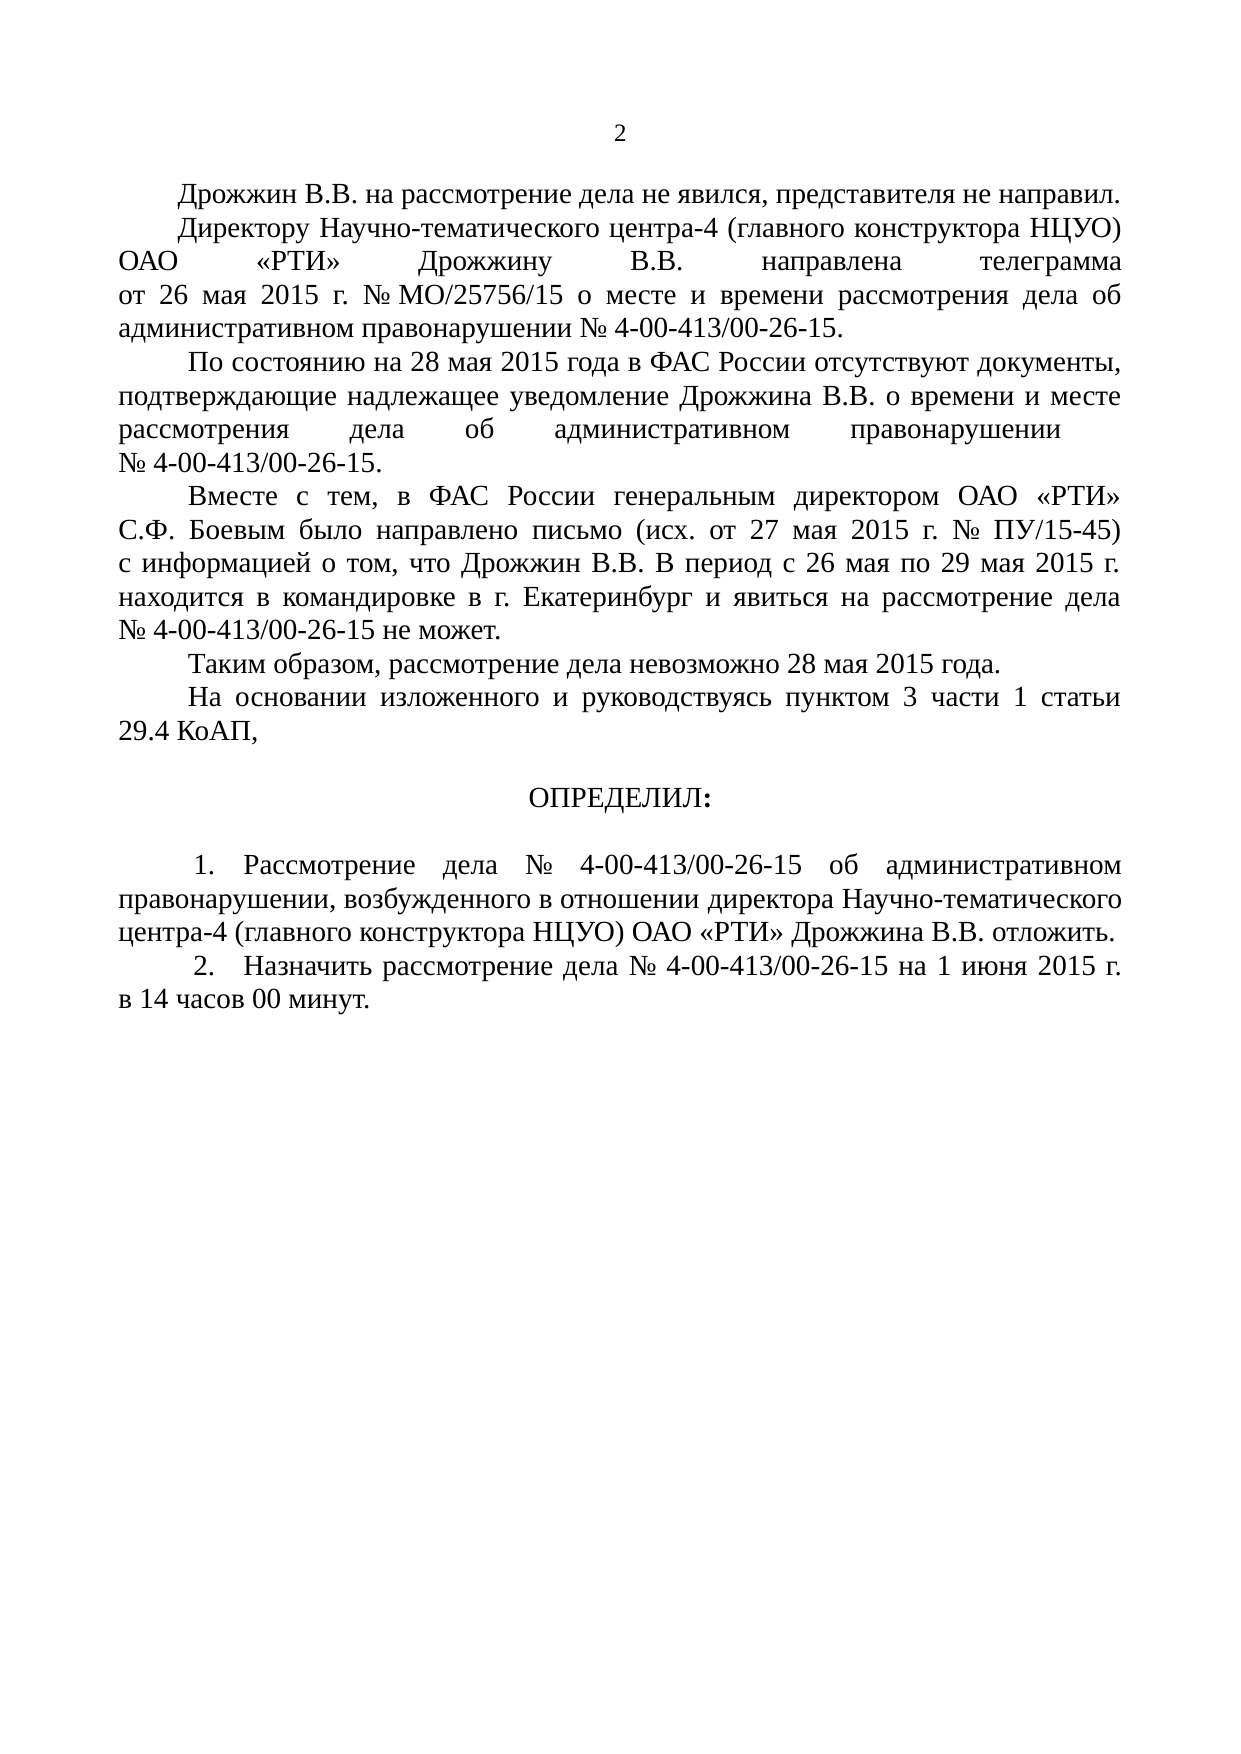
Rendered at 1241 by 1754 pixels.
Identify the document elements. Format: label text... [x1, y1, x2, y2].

text ОПРЕДЕЛИЛ: [118, 780, 1122, 814]
text Вместе с тем, в ФАС России генеральным директором ОАО «РТИ» С.Ф. Боевым было направлено письмо (исх. от 27 мая 2015 г. № ПУ/15-45) с информацией о том, что Дрожжин В.В. В период с 26 мая по 29 мая 2015 г. находится в командировке в г. Екатеринбург и явиться на рассмотрение дела № 4-00-413/00-26-15 не может. [118, 478, 1122, 646]
list Рассмотрение дела № 4-00-413/00-26-15 об административном правонарушении, возбужденного в отношении директора Научно-тематического центра-4 (главного конструктора НЦУО) ОАО «РТИ» Дрожжина В.В. отложить. [118, 847, 1122, 948]
text Таким образом, рассмотрение дела невозможно 28 мая 2015 года. [118, 646, 1122, 679]
text Директору Научно-тематического центра-4 (главного конструктора НЦУО) ОАО «РТИ» Дрожжину В.В. направлена телеграмма от 26 мая 2015 г. № МО/25756/15 о месте и времени рассмотрения дела об административном правонарушении № 4-00-413/00-26-15. [118, 210, 1122, 344]
list Назначить рассмотрение дела № 4-00-413/00-26-15 на 1 июня 2015 г. в 14 часов 00 минут. [118, 948, 1122, 1015]
text Дрожжин В.В. на рассмотрение дела не явился, представителя не направил. [118, 176, 1122, 210]
text По состоянию на 28 мая 2015 года в ФАС России отсутствуют документы, подтверждающие надлежащее уведомление Дрожжина В.В. о времени и месте рассмотрения дела об административном правонарушении № 4-00-413/00-26-15. [118, 344, 1122, 478]
text На основании изложенного и руководствуясь пунктом 3 части 1 статьи 29.4 КоАП, [118, 679, 1122, 747]
